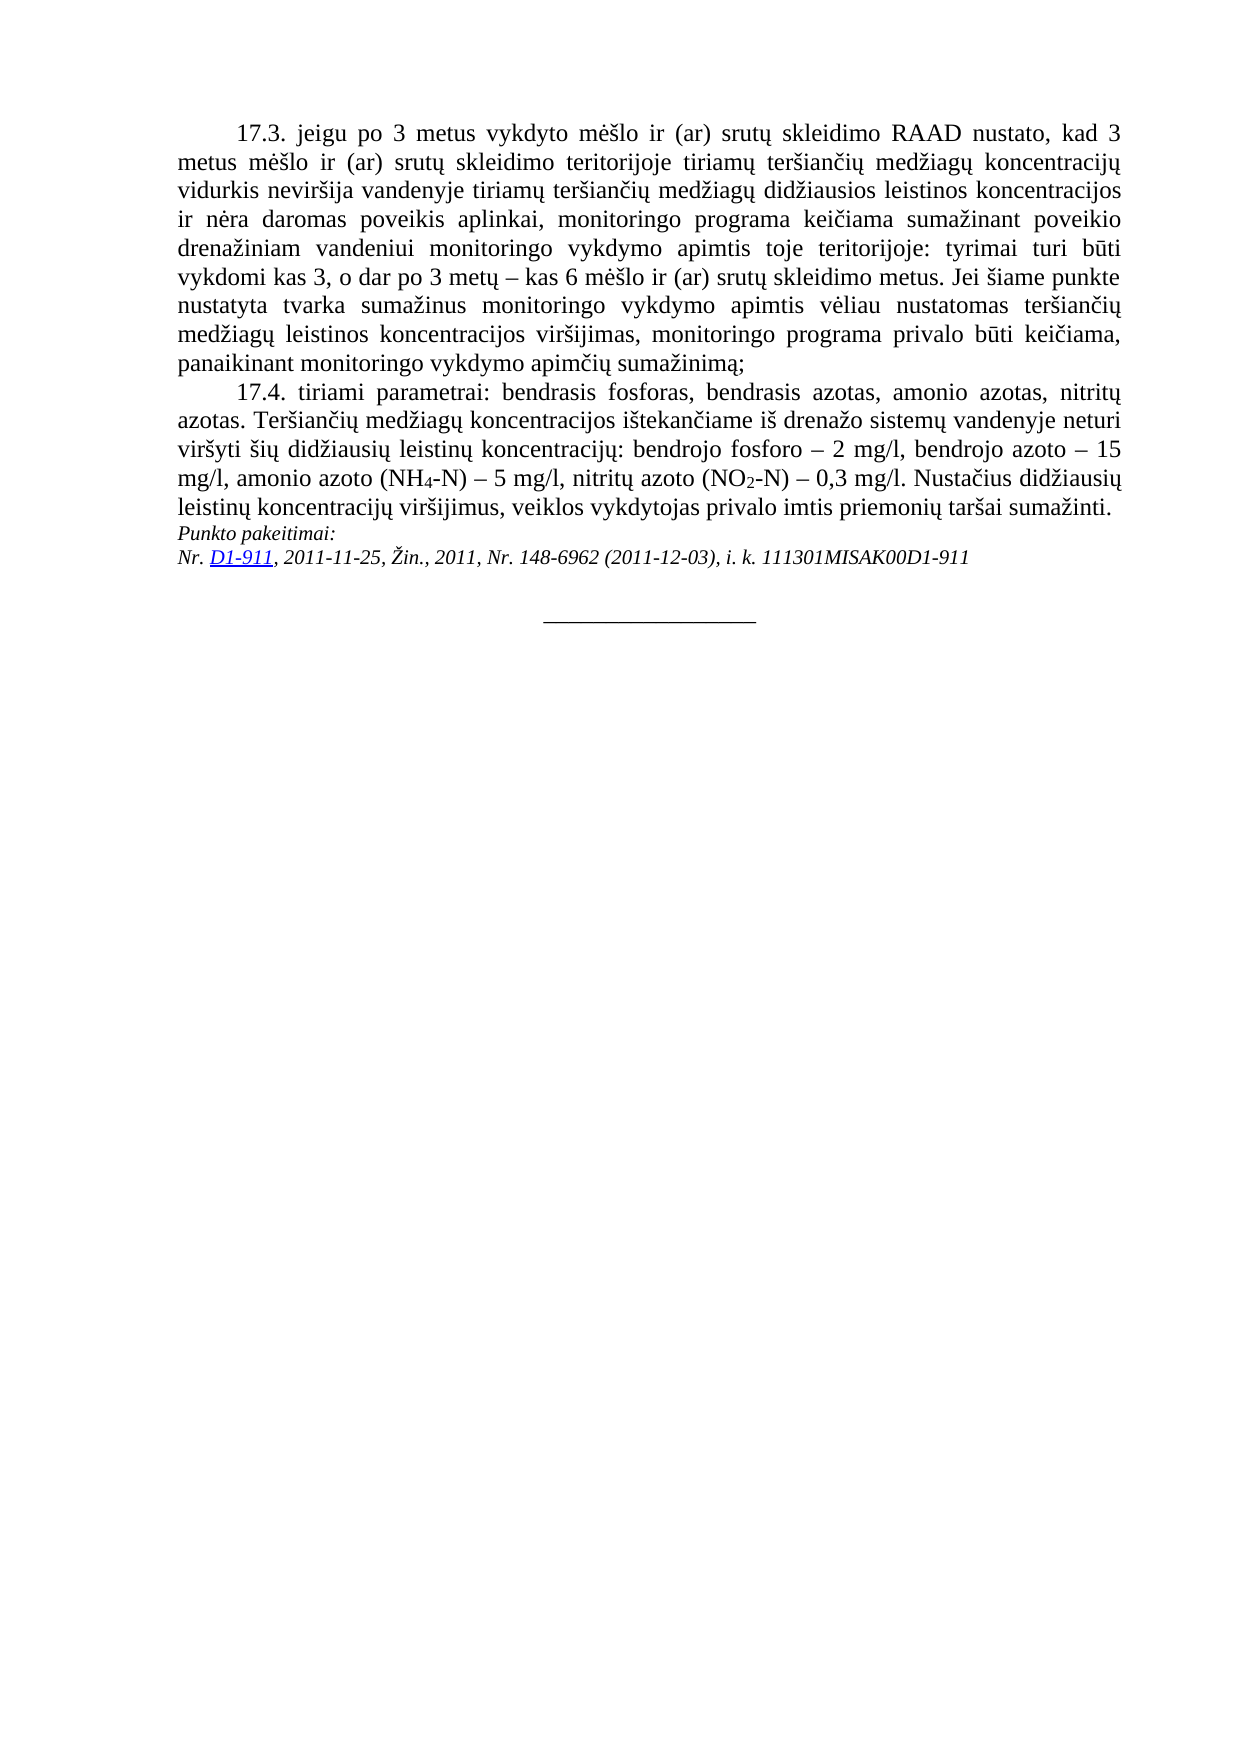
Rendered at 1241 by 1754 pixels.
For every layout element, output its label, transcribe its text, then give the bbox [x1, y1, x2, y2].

text 17.4. tiriami parametrai: bendrasis fosforas, bendrasis azotas, amonio azotas, nitritų azotas. Teršiančių medžiagų koncentracijos ištekančiame iš drenažo sistemų vandenyje neturi viršyti šių didžiausių leistinų koncentracijų: bendrojo fosforo – 2 mg/l, bendrojo azoto – 15 mg/l, amonio azoto (NH4-N) – 5 mg/l, nitritų azoto (NO2-N) – 0,3 mg/l. Nustačius didžiausių leistinų koncentracijų viršijimus, veiklos vykdytojas privalo imtis priemonių taršai sumažinti. [177, 377, 1122, 521]
text Nr. D1-911, 2011-11-25, Žin., 2011, Nr. 148-6962 (2011-12-03), i. k. 111301MISAK00D1-911 [177, 545, 1122, 569]
text 17.3. jeigu po 3 metus vykdyto mėšlo ir (ar) srutų skleidimo RAAD nustato, kad 3 metus mėšlo ir (ar) srutų skleidimo teritorijoje tiriamų teršiančių medžiagų koncentracijų vidurkis neviršija vandenyje tiriamų teršiančių medžiagų didžiausios leistinos koncentracijos ir nėra daromas poveikis aplinkai, monitoringo programa keičiama sumažinant poveikio drenažiniam vandeniui monitoringo vykdymo apimtis toje teritorijoje: tyrimai turi būti vykdomi kas 3, o dar po 3 metų – kas 6 mėšlo ir (ar) srutų skleidimo metus. Jei šiame punkte nustatyta tvarka sumažinus monitoringo vykdymo apimtis vėliau nustatomas teršiančių medžiagų leistinos koncentracijos viršijimas, monitoringo programa privalo būti keičiama, panaikinant monitoringo vykdymo apimčių sumažinimą; [177, 118, 1122, 377]
text Punkto pakeitimai: [177, 521, 1122, 545]
text _________________ [177, 597, 1122, 626]
